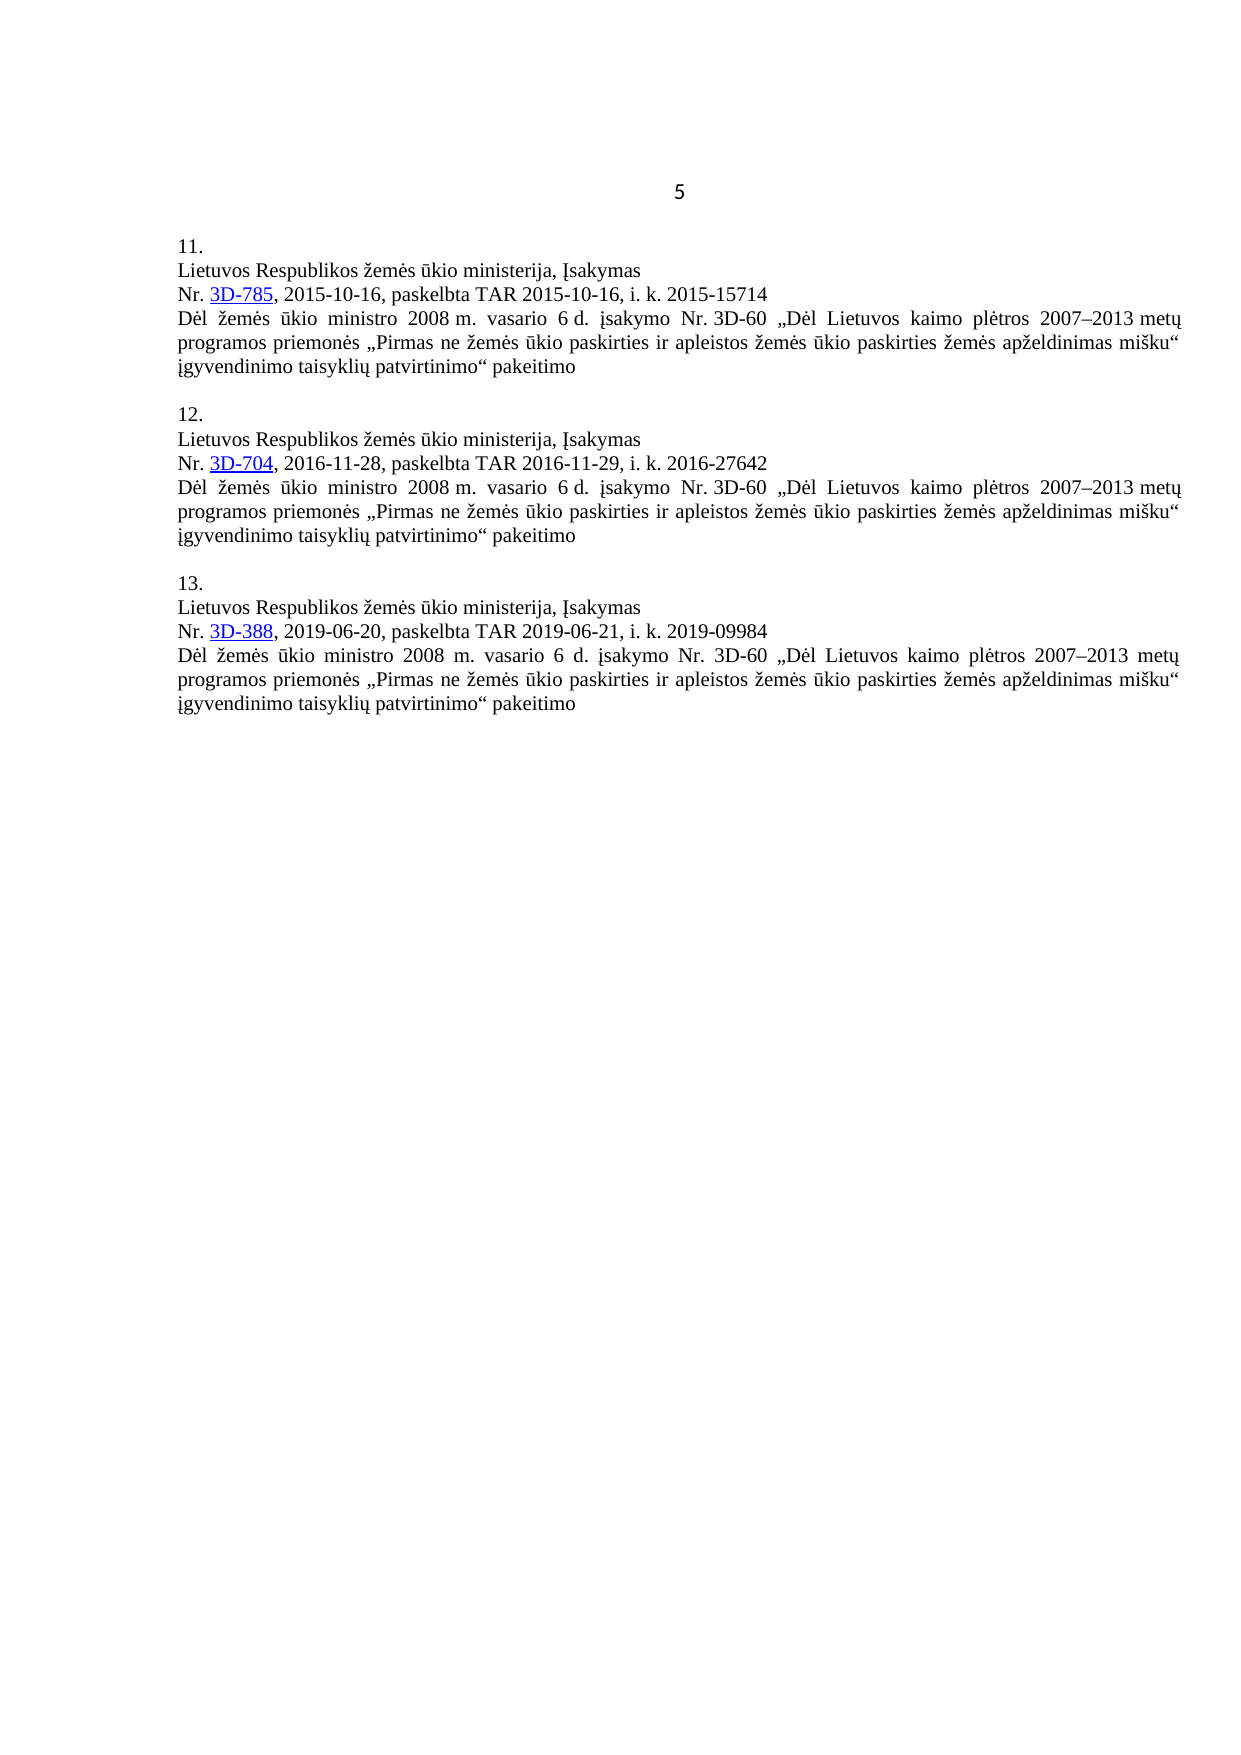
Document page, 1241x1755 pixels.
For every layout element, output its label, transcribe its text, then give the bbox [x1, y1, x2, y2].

text Lietuvos Respublikos žemės ūkio ministerija, Įsakymas [177, 595, 1181, 619]
text Nr. 3D-785, 2015-10-16, paskelbta TAR 2015-10-16, i. k. 2015-15714 [177, 282, 1181, 306]
text Nr. 3D-704, 2016-11-28, paskelbta TAR 2016-11-29, i. k. 2016-27642 [177, 451, 1181, 474]
text Dėl žemės ūkio ministro 2008 m. vasario 6 d. įsakymo Nr. 3D-60 „Dėl Lietuvos kaimo plėtros 2007–2013 metų programos priemonės „Pirmas ne žemės ūkio paskirties ir apleistos žemės ūkio paskirties žemės apželdinimas mišku“ įgyvendinimo taisyklių patvirtinimo“ pakeitimo [177, 643, 1181, 715]
text Lietuvos Respublikos žemės ūkio ministerija, Įsakymas [177, 426, 1181, 451]
text 13. [177, 571, 1181, 595]
text 11. [177, 234, 1181, 258]
text Lietuvos Respublikos žemės ūkio ministerija, Įsakymas [177, 258, 1181, 282]
text Nr. 3D-388, 2019-06-20, paskelbta TAR 2019-06-21, i. k. 2019-09984 [177, 619, 1181, 643]
text Dėl žemės ūkio ministro 2008 m. vasario 6 d. įsakymo Nr. 3D-60 „Dėl Lietuvos kaimo plėtros 2007–2013 metų programos priemonės „Pirmas ne žemės ūkio paskirties ir apleistos žemės ūkio paskirties žemės apželdinimas mišku“ įgyvendinimo taisyklių patvirtinimo“ pakeitimo [177, 474, 1181, 547]
text Dėl žemės ūkio ministro 2008 m. vasario 6 d. įsakymo Nr. 3D-60 „Dėl Lietuvos kaimo plėtros 2007–2013 metų programos priemonės „Pirmas ne žemės ūkio paskirties ir apleistos žemės ūkio paskirties žemės apželdinimas mišku“ įgyvendinimo taisyklių patvirtinimo“ pakeitimo [177, 306, 1181, 378]
text 12. [177, 402, 1181, 426]
